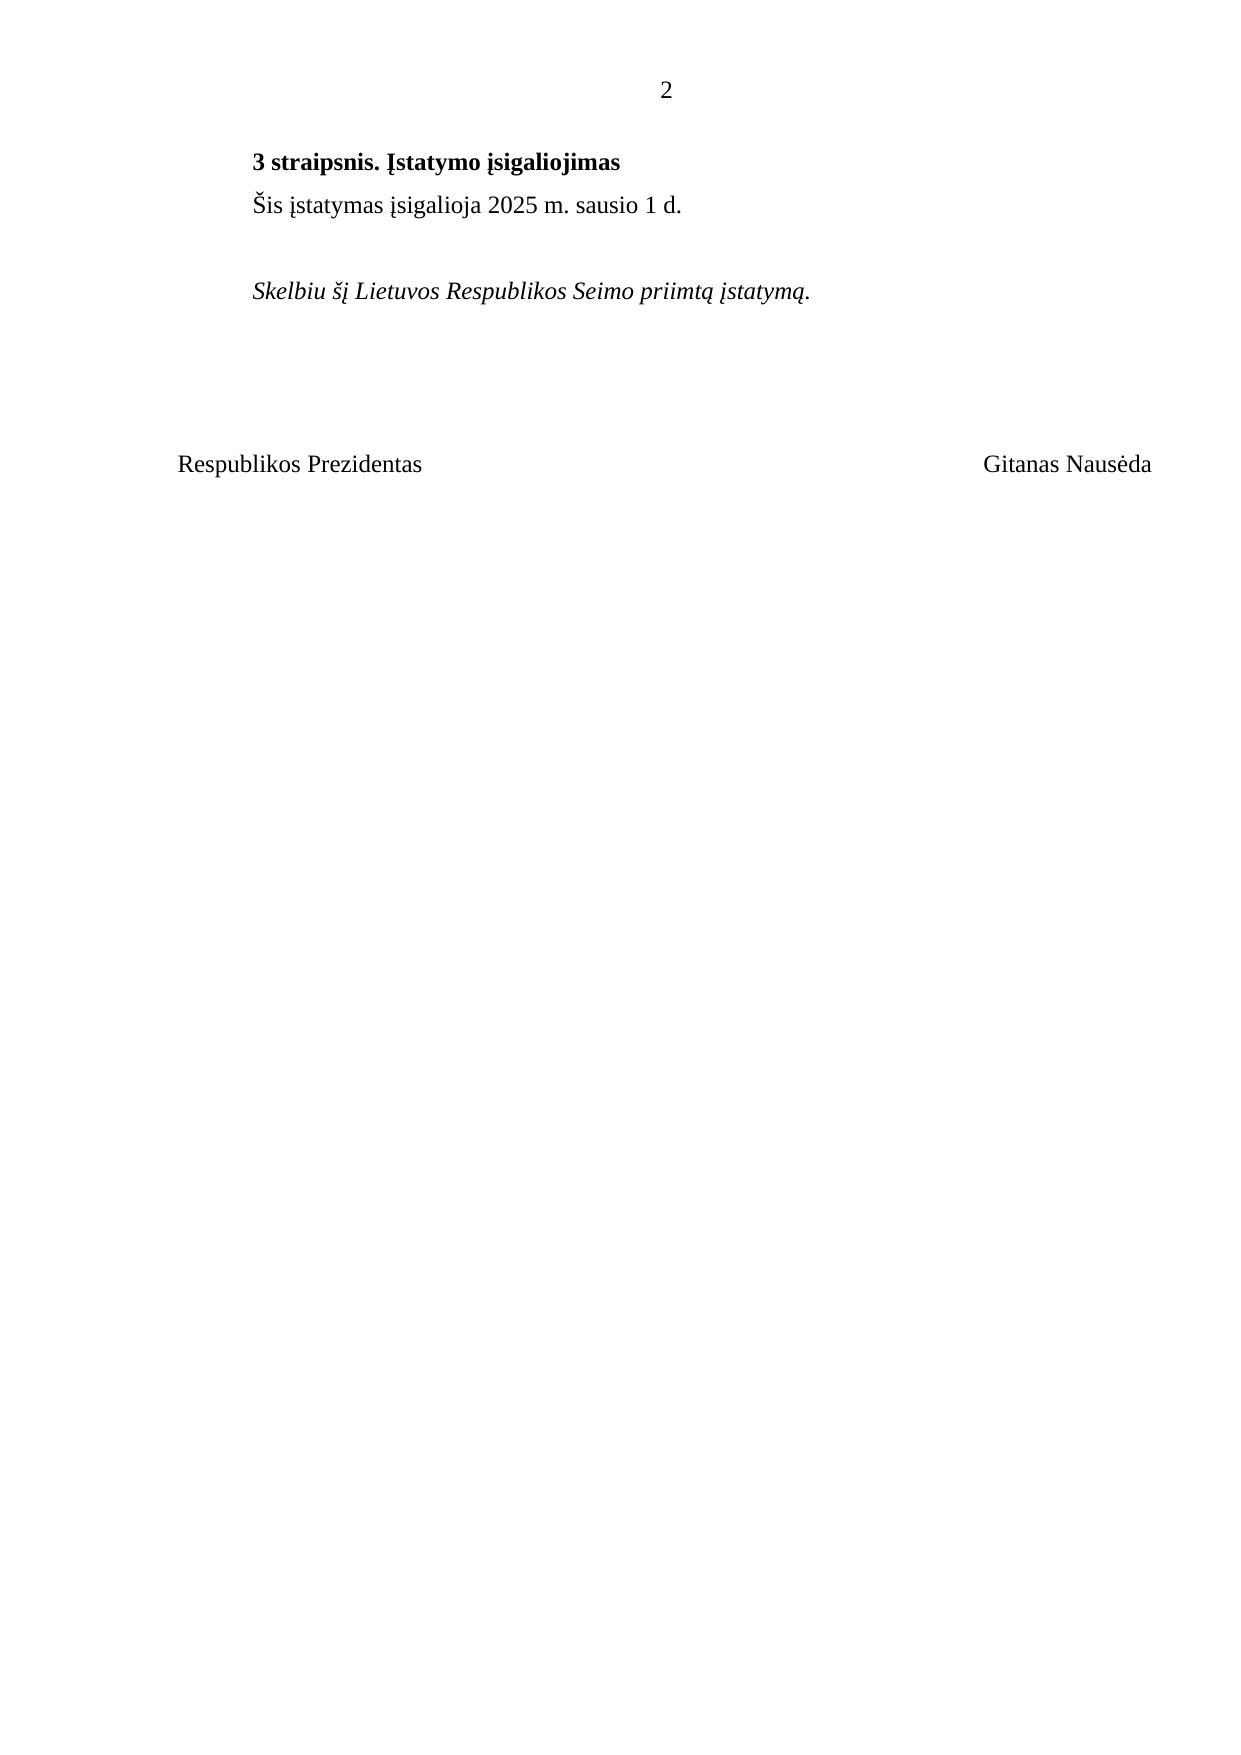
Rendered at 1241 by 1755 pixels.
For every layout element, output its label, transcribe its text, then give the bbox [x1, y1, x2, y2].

text 3 straipsnis. Įstatymo įsigaliojimas [177, 147, 1152, 176]
text Respublikos Prezidentas Gitanas Nausėda [177, 449, 1152, 477]
text Šis įstatymas įsigalioja 2025 m. sausio 1 d. [177, 190, 1152, 219]
text Skelbiu šį Lietuvos Respublikos Seimo priimtą įstatymą. [177, 276, 1152, 305]
